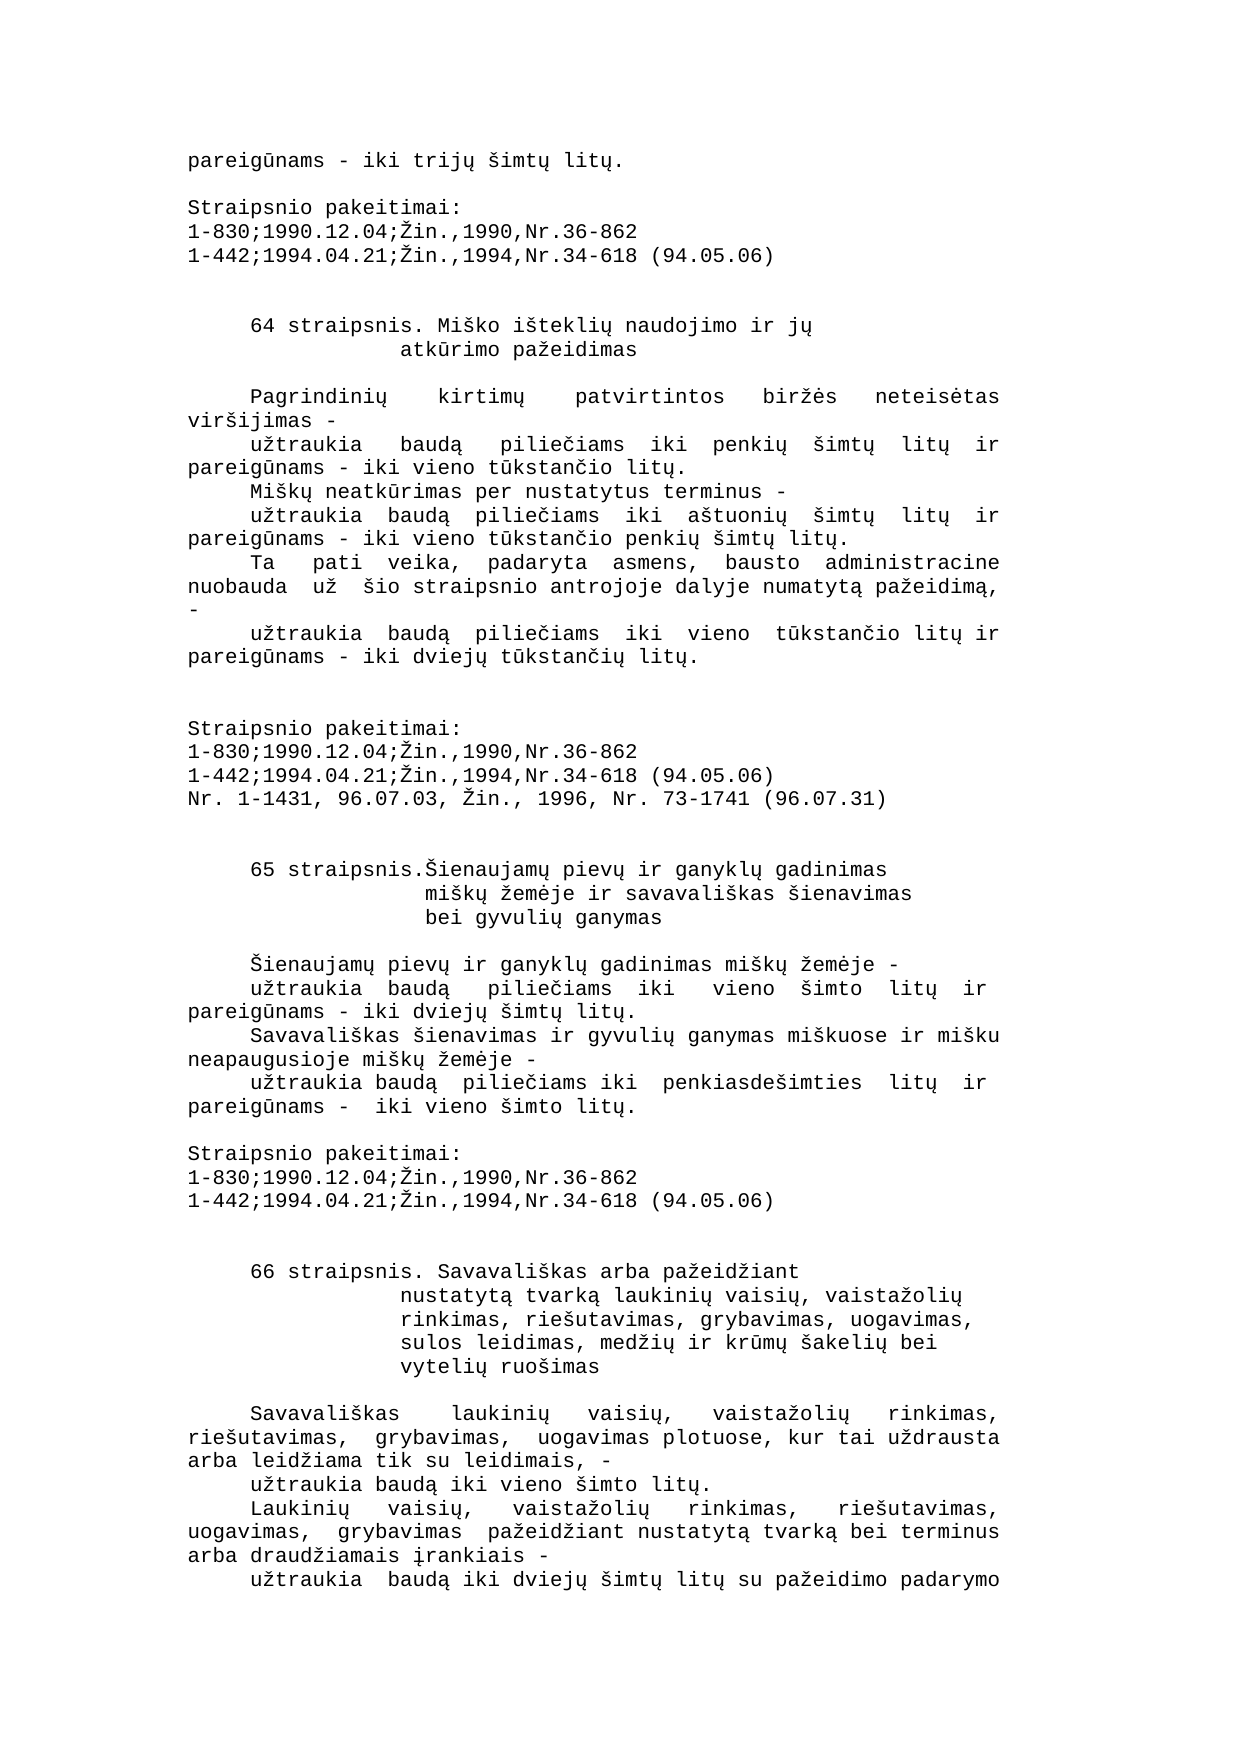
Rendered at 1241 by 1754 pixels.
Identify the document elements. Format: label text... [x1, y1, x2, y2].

text Ta pati veika, padaryta asmens, bausto administracine [187, 552, 1053, 576]
text pareigūnams - iki vieno šimto litų. [187, 1096, 1053, 1119]
text Laukinių vaisių, vaistažolių rinkimas, riešutavimas, [187, 1498, 1053, 1521]
text riešutavimas, grybavimas, uogavimas plotuose, kur tai uždrausta [187, 1427, 1053, 1451]
text Savavališkas šienavimas ir gyvulių ganymas miškuose ir mišku [187, 1025, 1053, 1048]
text Šienaujamų pievų ir ganyklų gadinimas miškų žemėje - [187, 954, 1053, 978]
text rinkimas, riešutavimas, grybavimas, uogavimas, [187, 1309, 1053, 1332]
text 1-830;1990.12.04;Žin.,1990,Nr.36-862 [187, 741, 1053, 765]
text 65 straipsnis.Šienaujamų pievų ir ganyklų gadinimas [187, 859, 1053, 883]
text 64 straipsnis. Miško išteklių naudojimo ir jų [187, 316, 1053, 339]
text neapaugusioje miškų žemėje - [187, 1048, 1053, 1072]
text uogavimas, grybavimas pažeidžiant nustatytą tvarką bei terminus [187, 1521, 1053, 1545]
text arba leidžiama tik su leidimais, - [187, 1451, 1053, 1474]
text 1-442;1994.04.21;Žin.,1994,Nr.34-618 (94.05.06) [187, 1190, 1053, 1214]
text užtraukia baudą piliečiams iki vieno tūkstančio litų ir [187, 623, 1053, 647]
text vytelių ruošimas [187, 1356, 1053, 1379]
text miškų žemėje ir savavališkas šienavimas [187, 883, 1053, 907]
text užtraukia baudą iki dviejų šimtų litų su pažeidimo padarymo [187, 1569, 1053, 1592]
text nuobauda už šio straipsnio antrojoje dalyje numatytą pažeidimą, [187, 576, 1053, 599]
text atkūrimo pažeidimas [187, 339, 1053, 363]
text 66 straipsnis. Savavališkas arba pažeidžiant [187, 1261, 1053, 1285]
text 1-830;1990.12.04;Žin.,1990,Nr.36-862 [187, 1167, 1053, 1190]
text užtraukia baudą piliečiams iki aštuonių šimtų litų ir [187, 505, 1053, 528]
text sulos leidimas, medžių ir krūmų šakelių bei [187, 1332, 1053, 1356]
text užtraukia baudą piliečiams iki vieno šimto litų ir [187, 978, 1053, 1001]
text 1-442;1994.04.21;Žin.,1994,Nr.34-618 (94.05.06) [187, 244, 1053, 268]
text pareigūnams - iki dviejų tūkstančių litų. [187, 647, 1053, 670]
text užtraukia baudą iki vieno šimto litų. [187, 1474, 1053, 1498]
text Straipsnio pakeitimai: [187, 717, 1053, 741]
text - [187, 599, 1053, 623]
text Nr. 1-1431, 96.07.03, Žin., 1996, Nr. 73-1741 (96.07.31) [187, 788, 1053, 812]
text 1-830;1990.12.04;Žin.,1990,Nr.36-862 [187, 221, 1053, 244]
text užtraukia baudą piliečiams iki penkių šimtų litų ir [187, 434, 1053, 457]
text Miškų neatkūrimas per nustatytus terminus - [187, 481, 1053, 505]
text užtraukia baudą piliečiams iki penkiasdešimties litų ir [187, 1072, 1053, 1096]
text Straipsnio pakeitimai: [187, 197, 1053, 221]
text viršijimas - [187, 410, 1053, 434]
text arba draudžiamais įrankiais - [187, 1545, 1053, 1569]
text nustatytą tvarką laukinių vaisių, vaistažolių [187, 1285, 1053, 1309]
text bei gyvulių ganymas [187, 907, 1053, 930]
text Pagrindinių kirtimų patvirtintos biržės neteisėtas [187, 386, 1053, 410]
text Savavališkas laukinių vaisių, vaistažolių rinkimas, [187, 1403, 1053, 1427]
text pareigūnams - iki vieno tūkstančio litų. [187, 457, 1053, 481]
text pareigūnams - iki vieno tūkstančio penkių šimtų litų. [187, 528, 1053, 552]
text 1-442;1994.04.21;Žin.,1994,Nr.34-618 (94.05.06) [187, 765, 1053, 788]
text Straipsnio pakeitimai: [187, 1143, 1053, 1167]
text pareigūnams - iki trijų šimtų litų. [187, 150, 1053, 174]
text pareigūnams - iki dviejų šimtų litų. [187, 1001, 1053, 1025]
